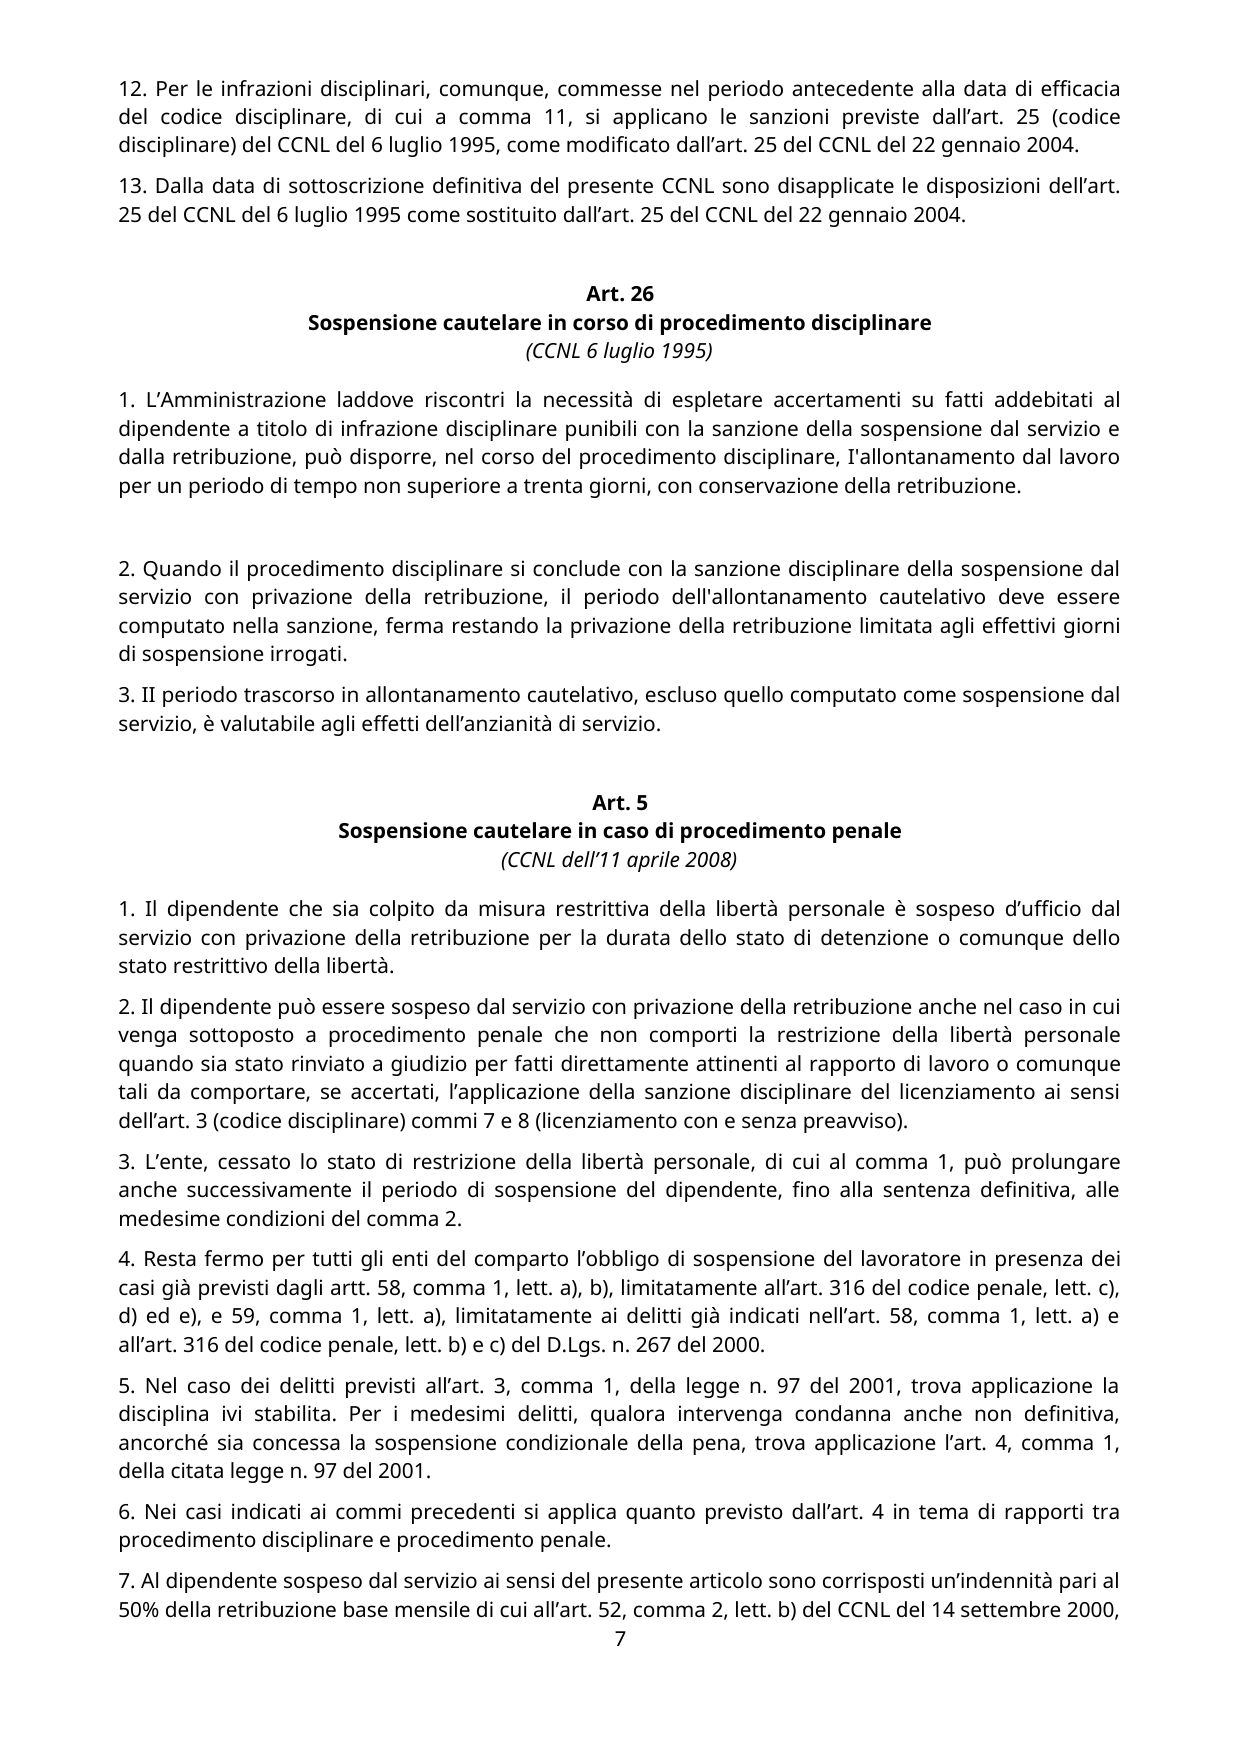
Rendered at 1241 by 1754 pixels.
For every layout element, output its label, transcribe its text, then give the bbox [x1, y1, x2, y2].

text 3. II periodo trascorso in allontanamento cautelativo, escluso quello computato come sospensione dal servizio, è valutabile agli effetti dell’anzianità di servizio. [118, 680, 1122, 737]
text 4. Resta fermo per tutti gli enti del comparto l’obbligo di sospensione del lavoratore in presenza dei casi già previsti dagli artt. 58, comma 1, lett. a), b), limitatamente all’art. 316 del codice penale, lett. c), d) ed e), e 59, comma 1, lett. a), limitatamente ai delitti già indicati nell’art. 58, comma 1, lett. a) e all’art. 316 del codice penale, lett. b) e c) del D.Lgs. n. 267 del 2000. [118, 1244, 1122, 1358]
text 13. Dalla data di sottoscrizione definitiva del presente CCNL sono disapplicate le disposizioni dell’art. 25 del CCNL del 6 luglio 1995 come sostituito dall’art. 25 del CCNL del 22 gennaio 2004. [118, 172, 1122, 228]
text 1. L’Amministrazione laddove riscontri la necessità di espletare accertamenti su fatti addebitati al dipendente a titolo di infrazione disciplinare punibili con la sanzione della sospensione dal servizio e dalla retribuzione, può disporre, nel corso del procedimento disciplinare, I'allontanamento dal lavoro per un periodo di tempo non superiore a trenta giorni, con conservazione della retribuzione. [118, 386, 1122, 499]
text 5. Nel caso dei delitti previsti all’art. 3, comma 1, della legge n. 97 del 2001, trova applicazione la disciplina ivi stabilita. Per i medesimi delitti, qualora intervenga condanna anche non definitiva, ancorché sia concessa la sospensione condizionale della pena, trova applicazione l’art. 4, comma 1, della citata legge n. 97 del 2001. [118, 1371, 1122, 1484]
text 6. Nei casi indicati ai commi precedenti si applica quanto previsto dall’art. 4 in tema di rapporti tra procedimento disciplinare e procedimento penale. [118, 1497, 1122, 1554]
text Sospensione cautelare in corso di procedimento disciplinare [118, 308, 1122, 336]
text 12. Per le infrazioni disciplinari, comunque, commesse nel periodo antecedente alla data di efficacia del codice disciplinare, di cui a comma 11, si applicano le sanzioni previste dall’art. 25 (codice disciplinare) del CCNL del 6 luglio 1995, come modificato dall’art. 25 del CCNL del 22 gennaio 2004. [118, 74, 1122, 159]
text 2. Il dipendente può essere sospeso dal servizio con privazione della retribuzione anche nel caso in cui venga sottoposto a procedimento penale che non comporti la restrizione della libertà personale quando sia stato rinviato a giudizio per fatti direttamente attinenti al rapporto di lavoro o comunque tali da comportare, se accertati, l’applicazione della sanzione disciplinare del licenziamento ai sensi dell’art. 3 (codice disciplinare) commi 7 e 8 (licenziamento con e senza preavviso). [118, 992, 1122, 1134]
text 7. Al dipendente sospeso dal servizio ai sensi del presente articolo sono corrisposti un’indennità pari al 50% della retribuzione base mensile di cui all’art. 52, comma 2, lett. b) del CCNL del 14 settembre 2000, [118, 1566, 1122, 1623]
text 3. L’ente, cessato lo stato di restrizione della libertà personale, di cui al comma 1, può prolungare anche successivamente il periodo di sospensione del dipendente, fino alla sentenza definitiva, alle medesime condizioni del comma 2. [118, 1147, 1122, 1232]
text Sospensione cautelare in caso di procedimento penale [118, 817, 1122, 845]
text (CCNL dell’11 aprile 2008) [118, 845, 1122, 873]
text 1. Il dipendente che sia colpito da misura restrittiva della libertà personale è sospeso d’ufficio dal servizio con privazione della retribuzione per la durata dello stato di detenzione o comunque dello stato restrittivo della libertà. [118, 894, 1122, 979]
text 2. Quando il procedimento disciplinare si conclude con la sanzione disciplinare della sospensione dal servizio con privazione della retribuzione, il periodo dell'allontanamento cautelativo deve essere computato nella sanzione, ferma restando la privazione della retribuzione limitata agli effettivi giorni di sospensione irrogati. [118, 554, 1122, 668]
text Art. 5 [118, 788, 1122, 817]
text Art. 26 [118, 279, 1122, 308]
text (CCNL 6 luglio 1995) [118, 336, 1122, 365]
